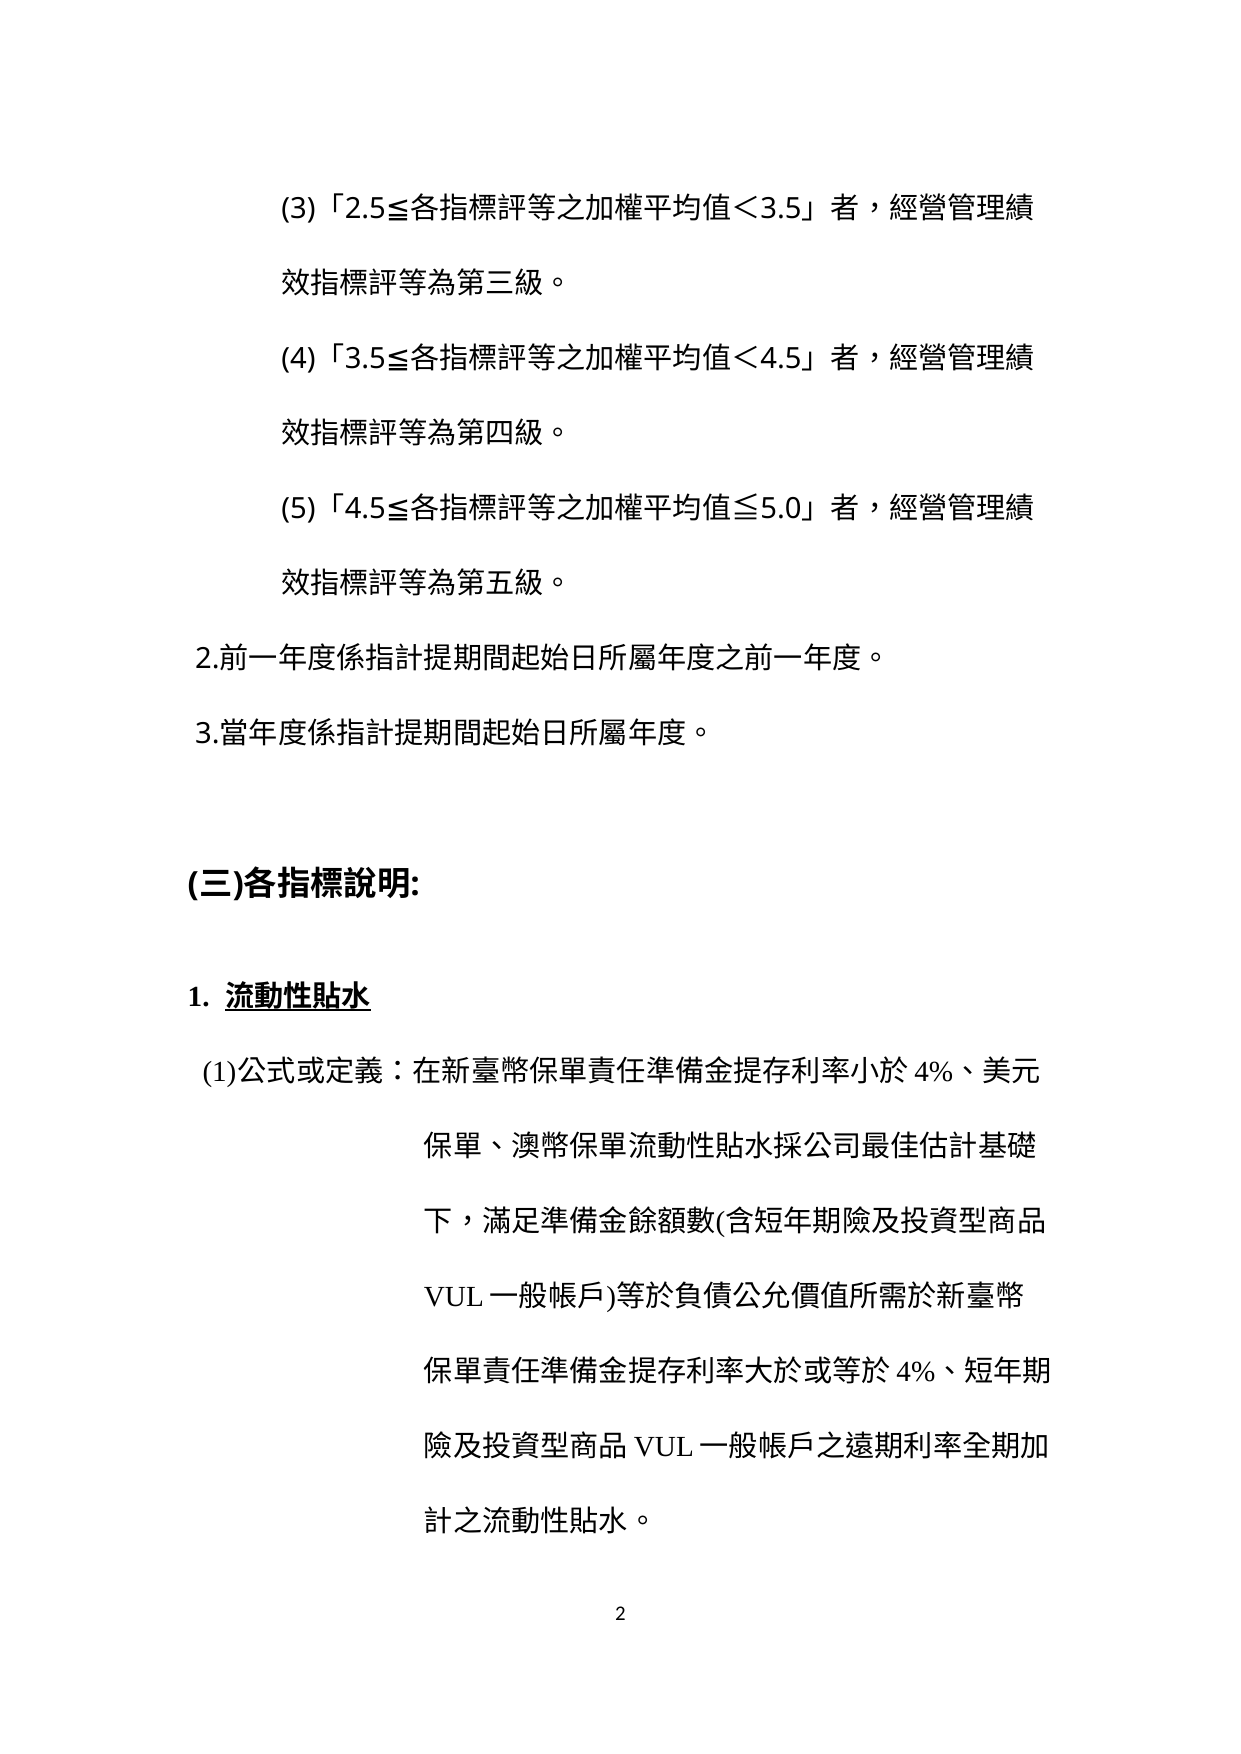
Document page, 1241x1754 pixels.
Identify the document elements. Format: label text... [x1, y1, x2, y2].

list 公式或定義：在新臺幣保單責任準備金提存利率小於4%、美元 [202, 1025, 1053, 1100]
text 2.前一年度係指計提期間起始日所屬年度之前一年度。 [187, 612, 1053, 687]
list 保單、澳幣保單流動性貼水採公司最佳估計基礎下，滿足準備金餘額數(含短年期險及投資型商品VUL一般帳戶)等於負債公允價值所需於新臺幣保單責任準備金提存利率大於或等於4%、短年期險及投資型商品VUL一般帳戶之遠期利率全期加計之流動性貼水。 [424, 1100, 1053, 1550]
text 3.當年度係指計提期間起始日所屬年度。 [187, 687, 1053, 762]
list 流動性貼水 [187, 950, 1053, 1025]
list (4)「3.5≦各指標評等之加權平均值＜4.5」者，經營管理績效指標評等為第四級。 [225, 312, 1053, 462]
text (三)各指標說明: [187, 837, 1053, 912]
list (5)「4.5≦各指標評等之加權平均值≦5.0」者，經營管理績效指標評等為第五級。 [225, 462, 1053, 612]
list (3)「2.5≦各指標評等之加權平均值＜3.5」者，經營管理績效指標評等為第三級。 [225, 162, 1053, 312]
